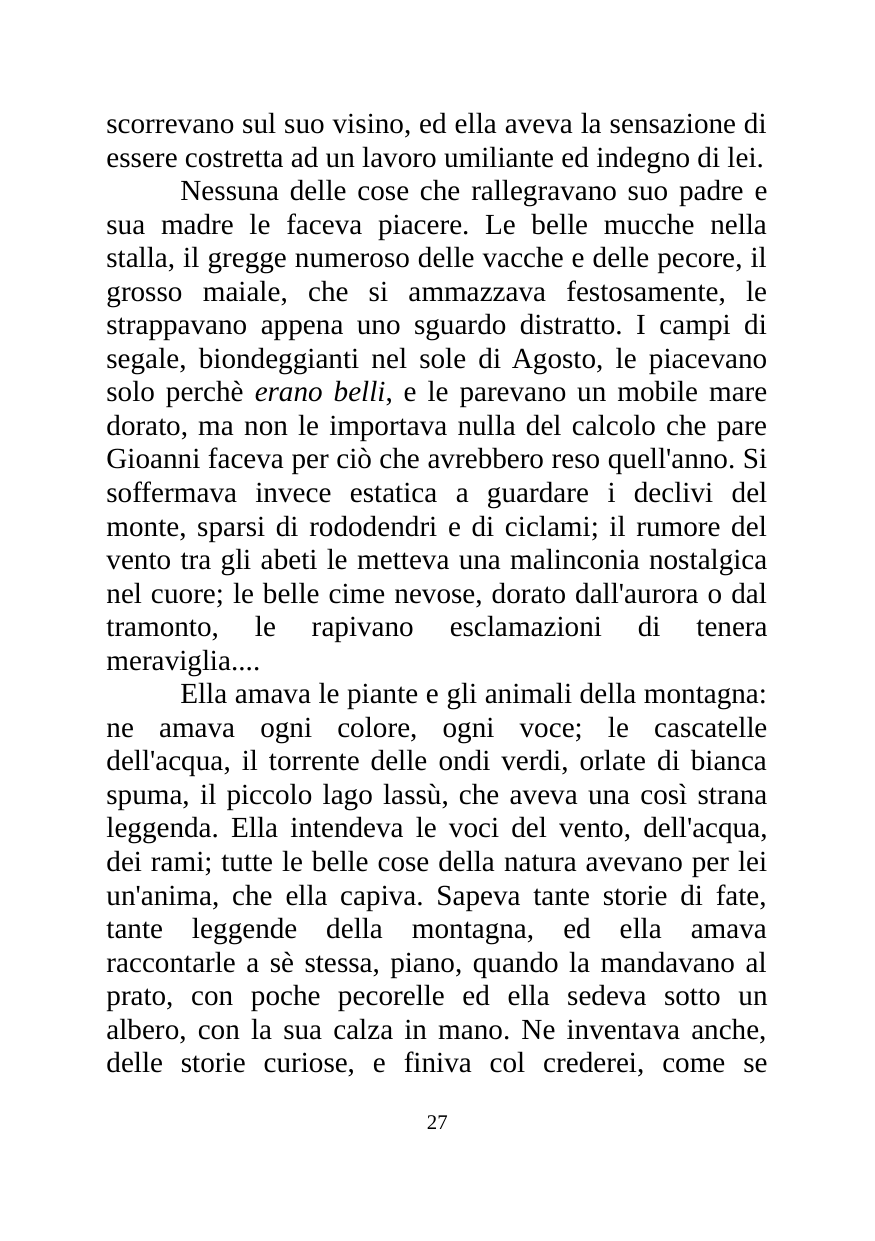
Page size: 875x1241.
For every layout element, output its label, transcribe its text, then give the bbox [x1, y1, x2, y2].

text Ella amava le piante e gli animali della montagna: ne amava ogni colore, ogni voce; le cascatelle dell'acqua, il torrente delle ondi verdi, orlate di bianca spuma, il piccolo lago lassù, che aveva una così strana leggenda. Ella intendeva le voci del vento, dell'acqua, dei rami; tutte le belle cose della natura avevano per lei un'anima, che ella capiva. Sapeva tante storie di fate, tante leggende della montagna, ed ella amava raccontarle a sè stessa, piano, quando la mandavano al prato, con poche pecorelle ed ella sedeva sotto un albero, con la sua calza in mano. Ne inventava anche, delle storie curiose, e finiva col crederei, come se [106, 676, 768, 1079]
text scorrevano sul suo visino, ed ella aveva la sensazione di essere costretta ad un lavoro umiliante ed indegno di lei. [106, 106, 768, 173]
text Nessuna delle cose che rallegravano suo padre e sua madre le faceva piacere. Le belle mucche nella stalla, il gregge numeroso delle vacche e delle pecore, il grosso maiale, che si ammazzava festosamente, le strappavano appena uno sguardo distratto. I campi di segale, biondeggianti nel sole di Agosto, le piacevano solo perchè erano belli, e le parevano un mobile mare dorato, ma non le importava nulla del calcolo che pare Gioanni faceva per ciò che avrebbero reso quell'anno. Si soffermava invece estatica a guardare i declivi del monte, sparsi di rododendri e di ciclami; il rumore del vento tra gli abeti le metteva una malinconia nostalgica nel cuore; le belle cime nevose, dorato dall'aurora o dal tramonto, le rapivano esclamazioni di tenera meraviglia.... [106, 173, 768, 676]
